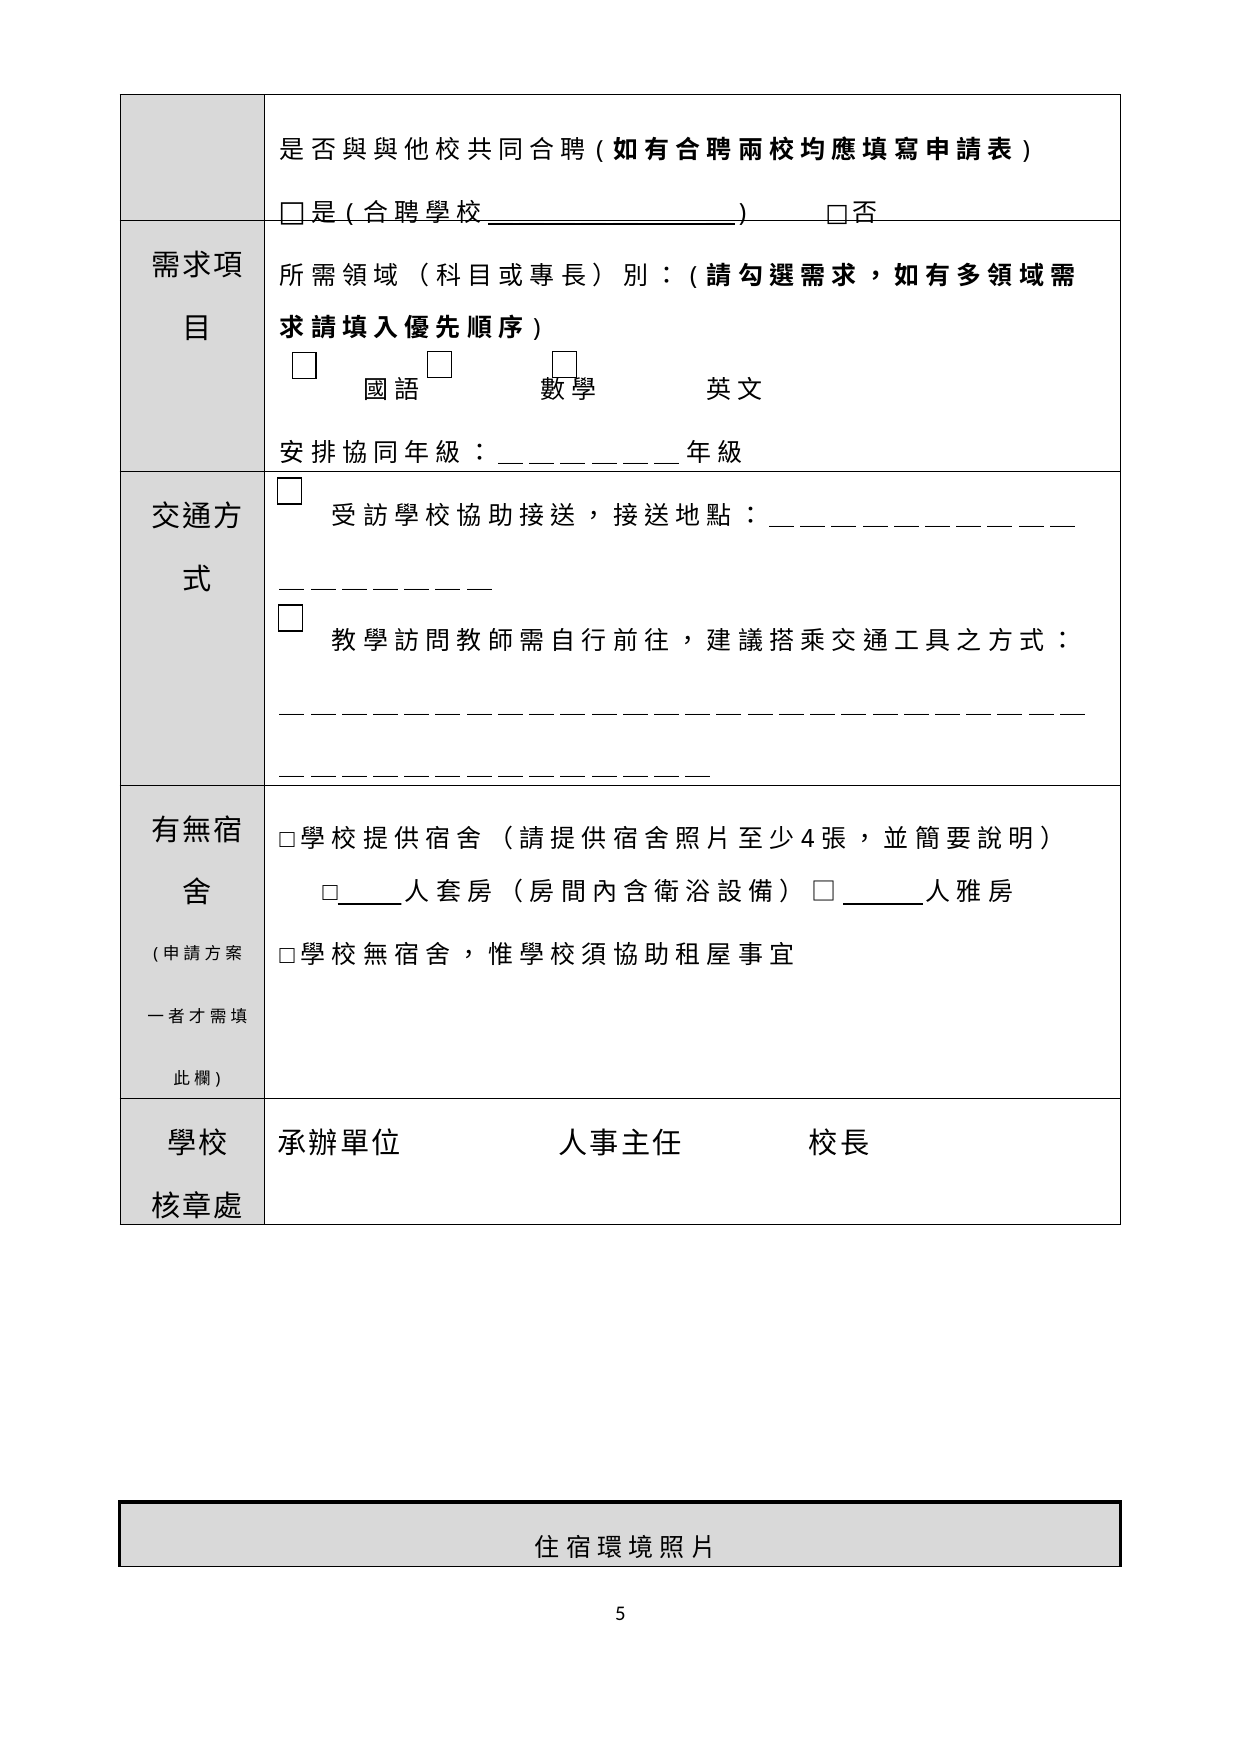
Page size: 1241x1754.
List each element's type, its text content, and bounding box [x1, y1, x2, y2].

table_cell 所需領域（科目或專長）別：(請勾選需求，如有多領域需求請填入優先順序) 國語 數學 英文 安排協同年級：＿＿＿＿＿＿年級 [265, 221, 1120, 471]
table_cell 受訪學校協助接送，接送地點：＿＿＿＿＿＿＿＿＿＿＿＿＿＿＿＿＿ 教學訪問教師需自行前往，建議搭乘交通工具之方式：＿＿＿＿＿＿＿＿＿＿＿＿＿＿＿＿＿＿＿＿＿＿＿＿＿＿＿＿＿＿＿＿＿＿＿＿＿＿＿＿ [265, 472, 1120, 785]
table_cell 需求項目 [121, 221, 264, 471]
table_cell 是否與與他校共同合聘(如有合聘兩校均應填寫申請表) □是(合聘學校＿＿＿＿＿ ＿) □否 [265, 95, 1120, 220]
table_cell 學校 核章處 [121, 1099, 264, 1224]
table_cell [121, 95, 264, 220]
table_cell 有無宿舍 (申請方案一者才需填此欄) [121, 786, 264, 1098]
table_header 住宿環境照片 [121, 1504, 1119, 1566]
table_cell □學校提供宿舍（請提供宿舍照片至少4張，並簡要說明） □ 人套房（房間內含衛浴設備）□ 人雅房 □學校無宿舍，惟學校須協助租屋事宜 [265, 786, 1120, 1098]
table_cell 承辦單位 人事主任 校長 [265, 1099, 1120, 1224]
table_cell 交通方式 [121, 472, 264, 785]
